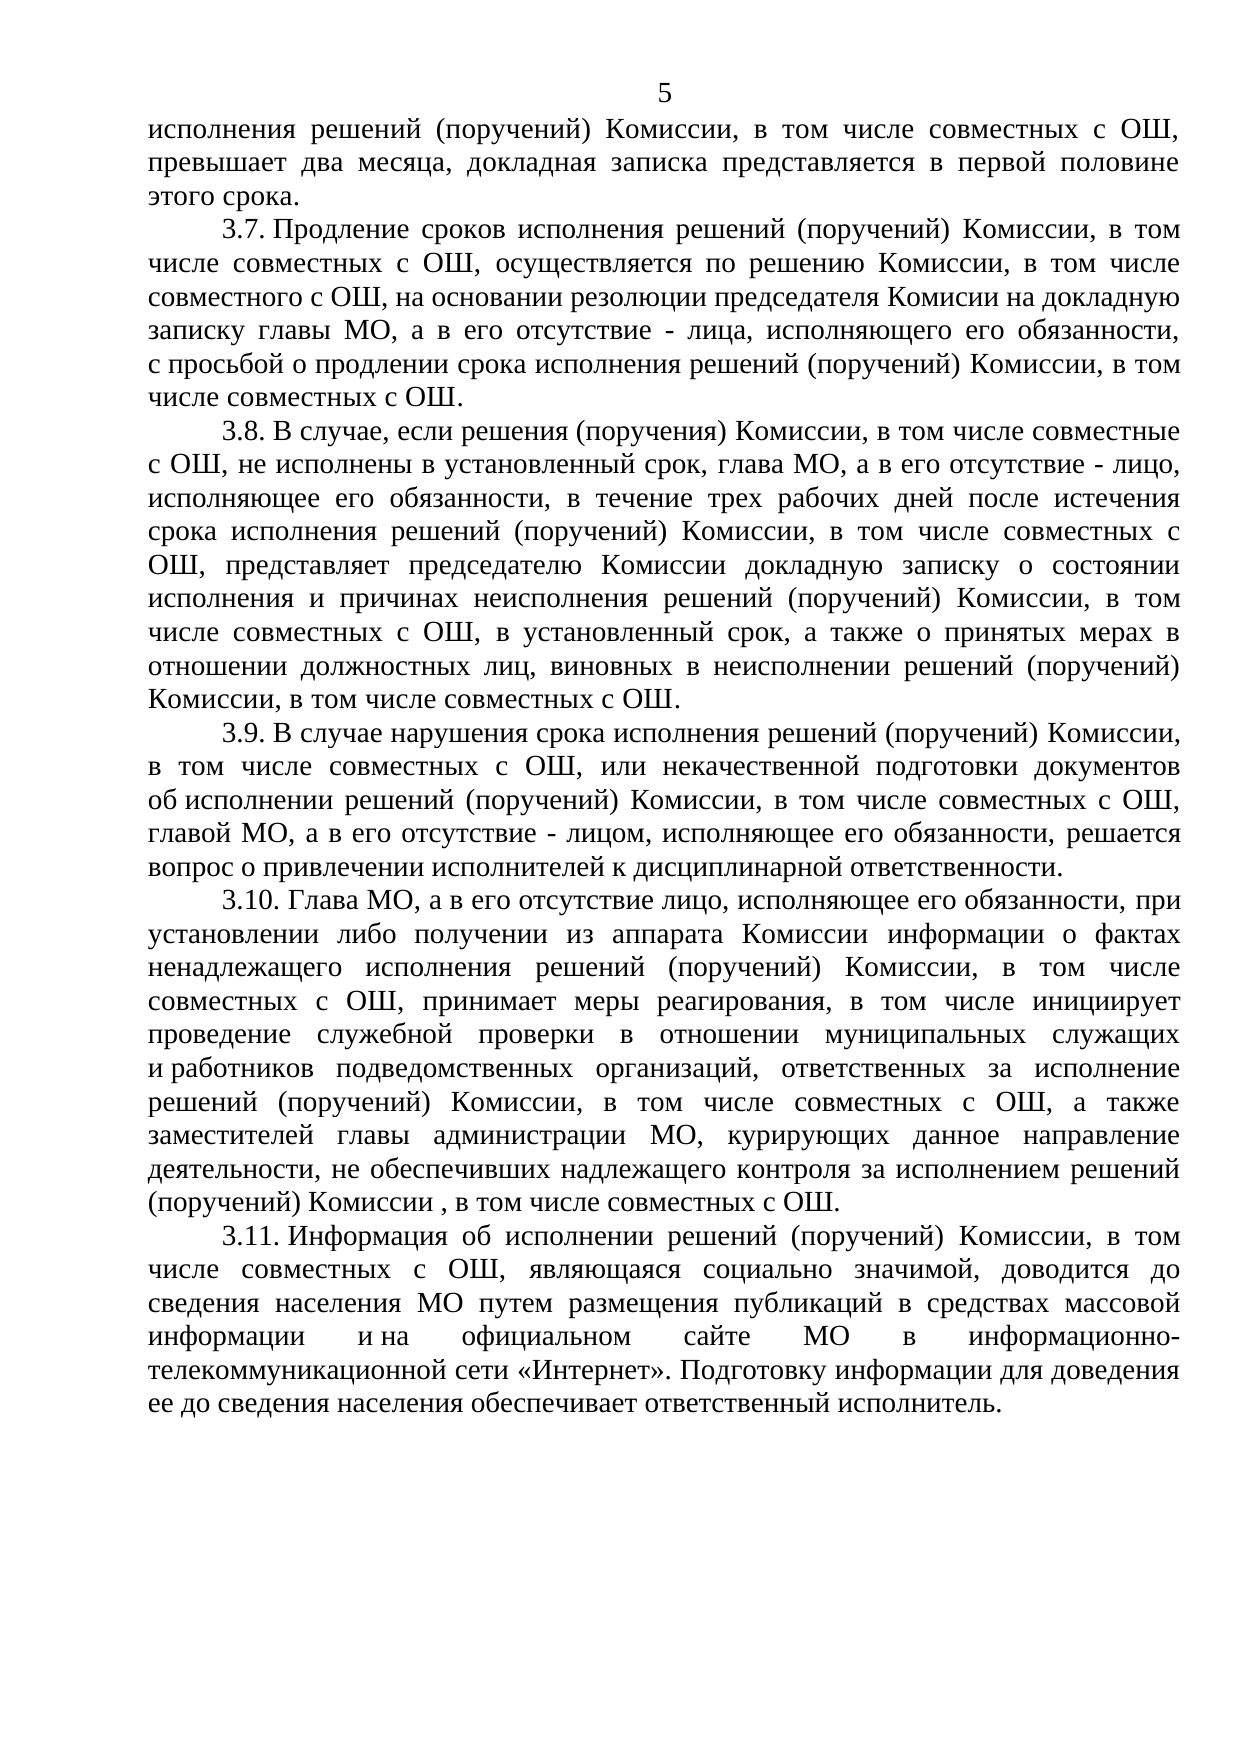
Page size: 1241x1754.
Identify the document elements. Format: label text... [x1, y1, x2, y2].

text 3.8. В случае, если решения (поручения) Комиссии, в том числе совместные с ОШ, не исполнены в установленный срок, глава МО, а в его отсутствие - лицо, исполняющее его обязанности, в течение трех рабочих дней после истечения срока исполнения решений (поручений) Комиссии, в том числе совместных с ОШ, представляет председателю Комиссии докладную записку о состоянии исполнения и причинах неисполнения решений (поручений) Комиссии, в том числе совместных с ОШ, в установленный срок, а также о принятых мерах в отношении должностных лиц, виновных в неисполнении решений (поручений) Комиссии, в том числе совместных с ОШ. [148, 413, 1181, 715]
text 3.9. В случае нарушения срока исполнения решений (поручений) Комиссии, в том числе совместных с ОШ, или некачественной подготовки документов об исполнении решений (поручений) Комиссии, в том числе совместных с ОШ, главой МО, а в его отсутствие - лицом, исполняющее его обязанности, решается вопрос о привлечении исполнителей к дисциплинарной ответственности. [148, 715, 1181, 882]
text исполнения решений (поручений) Комиссии, в том числе совместных с ОШ, превышает два месяца, докладная записка представляется в первой половине этого срока. [148, 111, 1181, 212]
text 3.11. Информация об исполнении решений (поручений) Комиссии, в том числе совместных с ОШ, являющаяся социально значимой, доводится до сведения населения МО путем размещения публикаций в средствах массовой информации и на официальном сайте МО в информационно-телекоммуникационной сети «Интернет». Подготовку информации для доведения ее до сведения населения обеспечивает ответственный исполнитель. [148, 1218, 1181, 1419]
text 3.7. Продление сроков исполнения решений (поручений) Комиссии, в том числе совместных с ОШ, осуществляется по решению Комиссии, в том числе совместного с ОШ, на основании резолюции председателя Комисии на докладную записку главы МО, а в его отсутствие - лица, исполняющего его обязанности, с просьбой о продлении срока исполнения решений (поручений) Комиссии, в том числе совместных с ОШ. [148, 212, 1181, 413]
text 3.10. Глава МО, а в его отсутствие лицо, исполняющее его обязанности, при установлении либо получении из аппарата Комиссии информации о фактах ненадлежащего исполнения решений (поручений) Комиссии, в том числе совместных с ОШ, принимает меры реагирования, в том числе инициирует проведение служебной проверки в отношении муниципальных служащих и работников подведомственных организаций, ответственных за исполнение решений (поручений) Комиссии, в том числе совместных с ОШ, а также заместителей главы администрации МО, курирующих данное направление деятельности, не обеспечивших надлежащего контроля за исполнением решений (поручений) Комиссии , в том числе совместных с ОШ. [148, 882, 1181, 1218]
